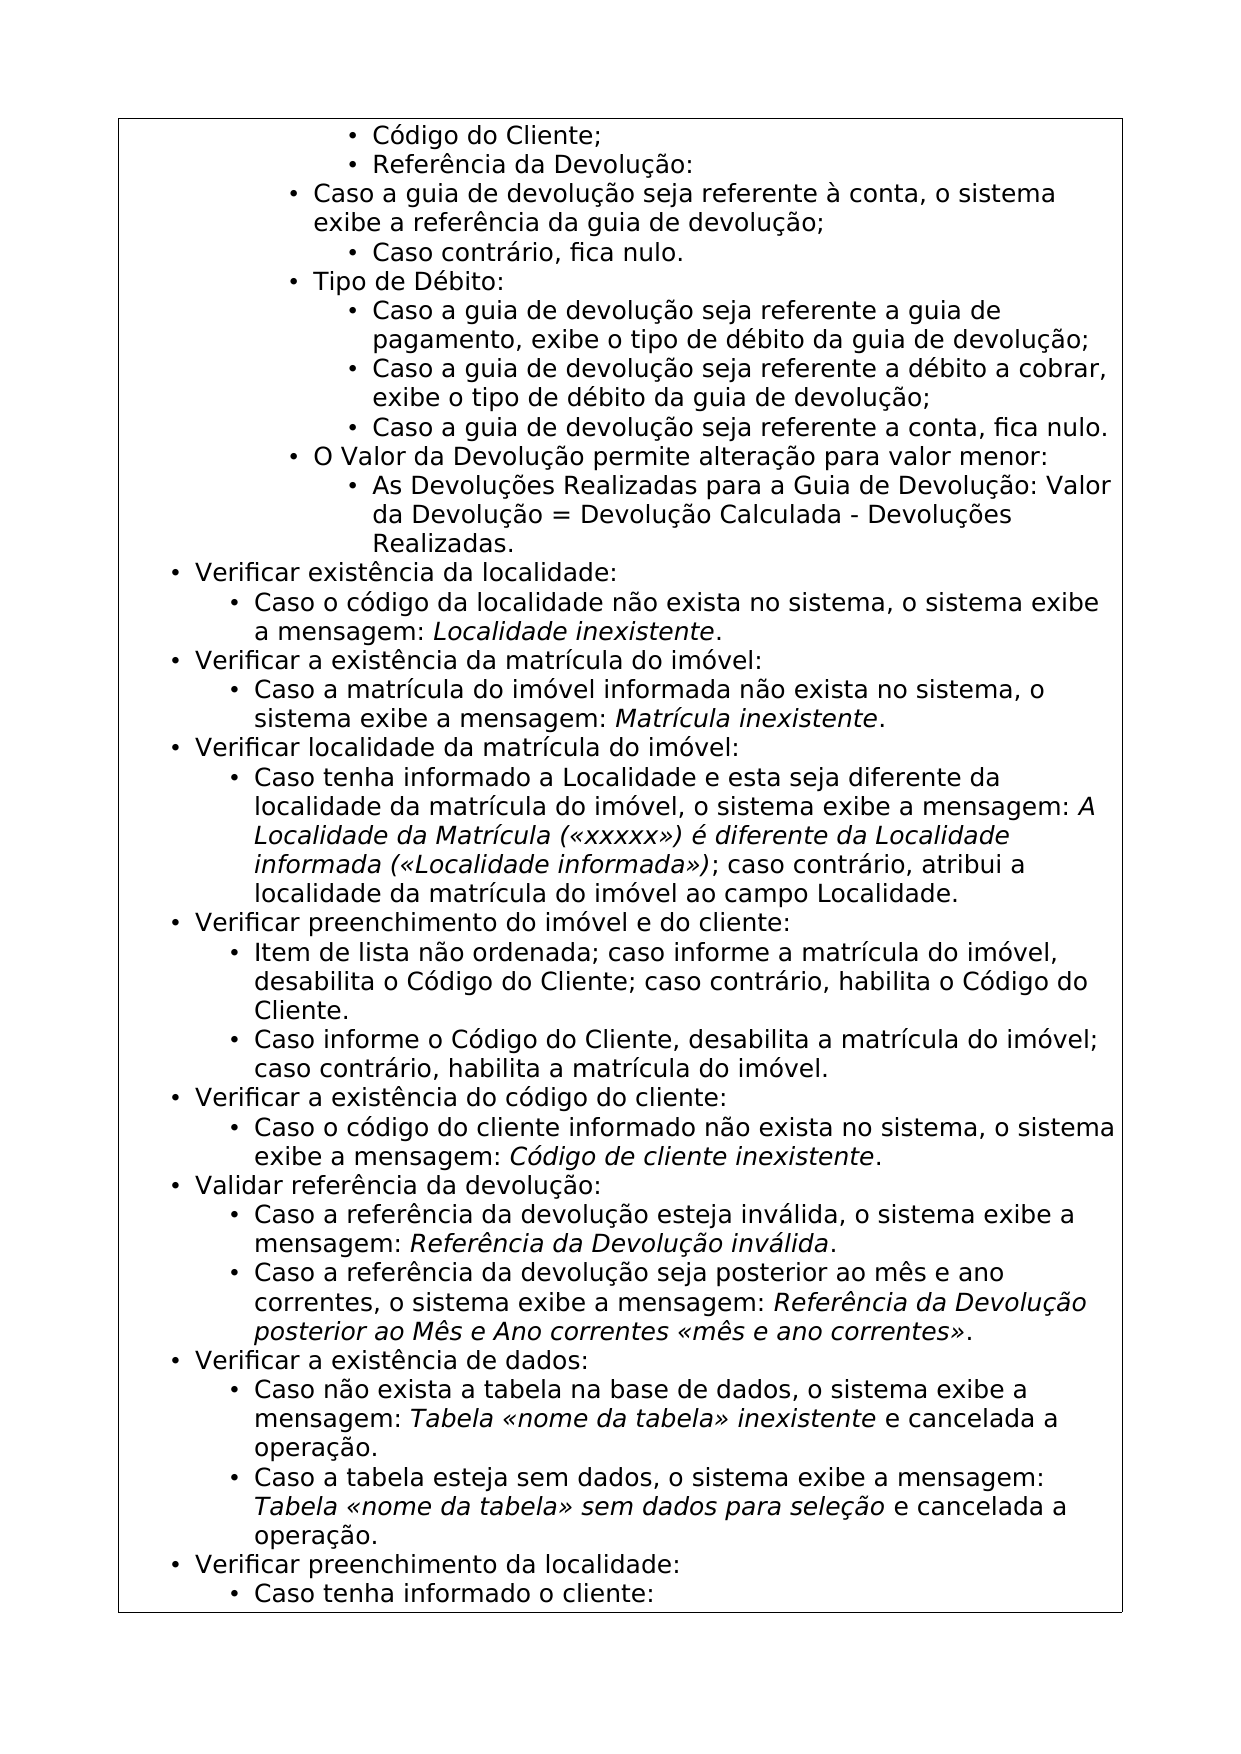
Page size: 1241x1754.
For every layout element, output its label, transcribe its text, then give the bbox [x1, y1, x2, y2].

table_header Acima, faça as modificações que julgar necessárias e clique no botão . Para detalhes sobre o preenchimento dos campos clique AQUI. O sistema executa algumas validações: Validar data da devolução: Caso a data da devolução esteja inválida, o sistema exibe a mensagem: Data da Devolução inválida. Caso a data da devolução seja posterior à data corrente, o sistema exibe a mensagem: Data da Devolução posterior à data corrente «data corrente». Verificar a existência da guia de devolução: Caso a guia de devolução não exista, o sistema exibe a mensagem: Guia de Devolução inexistente. Verificar preenchimento da guia de devolução: Caso a guia de devolução seja informada ou alterada: Obter os Dados da Guia de Devolução e não permitir alteração: Localidade; Matrícula do Imóvel; Código do Cliente; Referência da Devolução: Caso a guia de devolução seja referente à conta, o sistema exibe a referência da guia de devolução; Caso contrário, fica nulo. Tipo de Débito: Caso a guia de devolução seja referente a guia de pagamento, exibe o tipo de débito da guia de devolução; Caso a guia de devolução seja referente a débito a cobrar, exibe o tipo de débito da guia de devolução; Caso a guia de devolução seja referente a conta, fica nulo. O Valor da Devolução permite alteração para valor menor: As Devoluções Realizadas para a Guia de Devolução: Valor da Devolução = Devolução Calculada - Devoluções Realizadas. Verificar existência da localidade: Caso o código da localidade não exista no sistema, o sistema exibe a mensagem: Localidade inexistente. Verificar a existência da matrícula do imóvel: Caso a matrícula do imóvel informada não exista no sistema, o sistema exibe a mensagem: Matrícula inexistente. Verificar localidade da matrícula do imóvel: Caso tenha informado a Localidade e esta seja diferente da localidade da matrícula do imóvel, o sistema exibe a mensagem: A Localidade da Matrícula («xxxxx») é diferente da Localidade informada («Localidade informada»); caso contrário, atribui a localidade da matrícula do imóvel ao campo Localidade. Verificar preenchimento do imóvel e do cliente: Item de lista não ordenada; caso informe a matrícula do imóvel, desabilita o Código do Cliente; caso contrário, habilita o Código do Cliente. Caso informe o Código do Cliente, desabilita a matrícula do imóvel; caso contrário, habilita a matrícula do imóvel. Verificar a existência do código do cliente: Caso o código do cliente informado não exista no sistema, o sistema exibe a mensagem: Código de cliente inexistente. Validar referência da devolução: Caso a referência da devolução esteja inválida, o sistema exibe a mensagem: Referência da Devolução inválida. Caso a referência da devolução seja posterior ao mês e ano correntes, o sistema exibe a mensagem: Referência da Devolução posterior ao Mês e Ano correntes «mês e ano correntes». Verificar a existência de dados: Caso não exista a tabela na base de dados, o sistema exibe a mensagem: Tabela «nome da tabela» inexistente e cancelada a operação. Caso a tabela esteja sem dados, o sistema exibe a mensagem: Tabela «nome da tabela» sem dados para seleção e cancelada a operação. Verificar preenchimento da localidade: Caso tenha informado o cliente: Caso não tenha informado a Localidade, o sistema exibe a mensagem: A Localidade deve ser informada. Verificar situação da devolução: Caso a situação anterior e a situação atual da devolução estejam preenchidas, o sistema exibe a mensagem: A Devolução passou da situação «xxxxxxxxx» para a situação «xxxxxxxx». Não é possível excluí-la. Verificar preenchimento da Guia de Devolução e dos Dados da Guia de Devolução: Caso a Guia de Devolução esteja preenchida, desabilita os Dados da Guia de Devolução; caso contrário, habilita os Dados da Guia de Devolução. Caso algum campo dos Dados da Guia de Devolução esteja preenchido, desabilita a Guia de Devolução; caso contrário, habilita a Guia de Devolução. Validar valor da devolução: Caso tenha informado a guia de devolução: Caso o valor da devolução informado seja maior que o valor da devolução obtido a partir da Guia de Devolução, o sistema exibe a mensagem: Valor da Devolução superior ao valor da Guia de Devolução «valor da guia de devolução». Confirma ou Cancela. Verificar preenchimento dos campos Caso o usuário não informe ou selecione o conteúdo de algum campo necessário à atualização da devolução, o sistema exibe a mensagem: Informe «nome do campo que não foi preenchido ou selecionado». Devolução possui vínculos no sistema: Caso o usuário tenha selecionado uma devolução que possua outros vínculos no sistema (ex.: devolução com aviso bancário, devolução com guia de devolução), o sistema exibe a mensagem: Não é possível excluir a(s) devolução(ões) selecionada(s) devido a vínculos com outras informações. Atualização realizada por outro usuário: Caso o usuário esteja tentando atualizar uma devolução e esta já tenha sido atualizada durante a manutenção corrente, o sistema exibe a mensagem: Essa Devolução foi atualizada por outro usuário. Realize uma nova atualização. Verificar sucesso da transação: Caso o código de retorno da operação efetuada no banco de dados seja diferente de zero, o sistema exibe a mensagem conforme o código de retorno; caso contrário, exibe a mensagem «descrição da função» efetuada com sucesso. Verificar existência do tipo de débito: Caso o tipo de débito não exista, o sistema exibe a mensagem: Tipo de Débito Inexistente. [119, 119, 1122, 1612]
